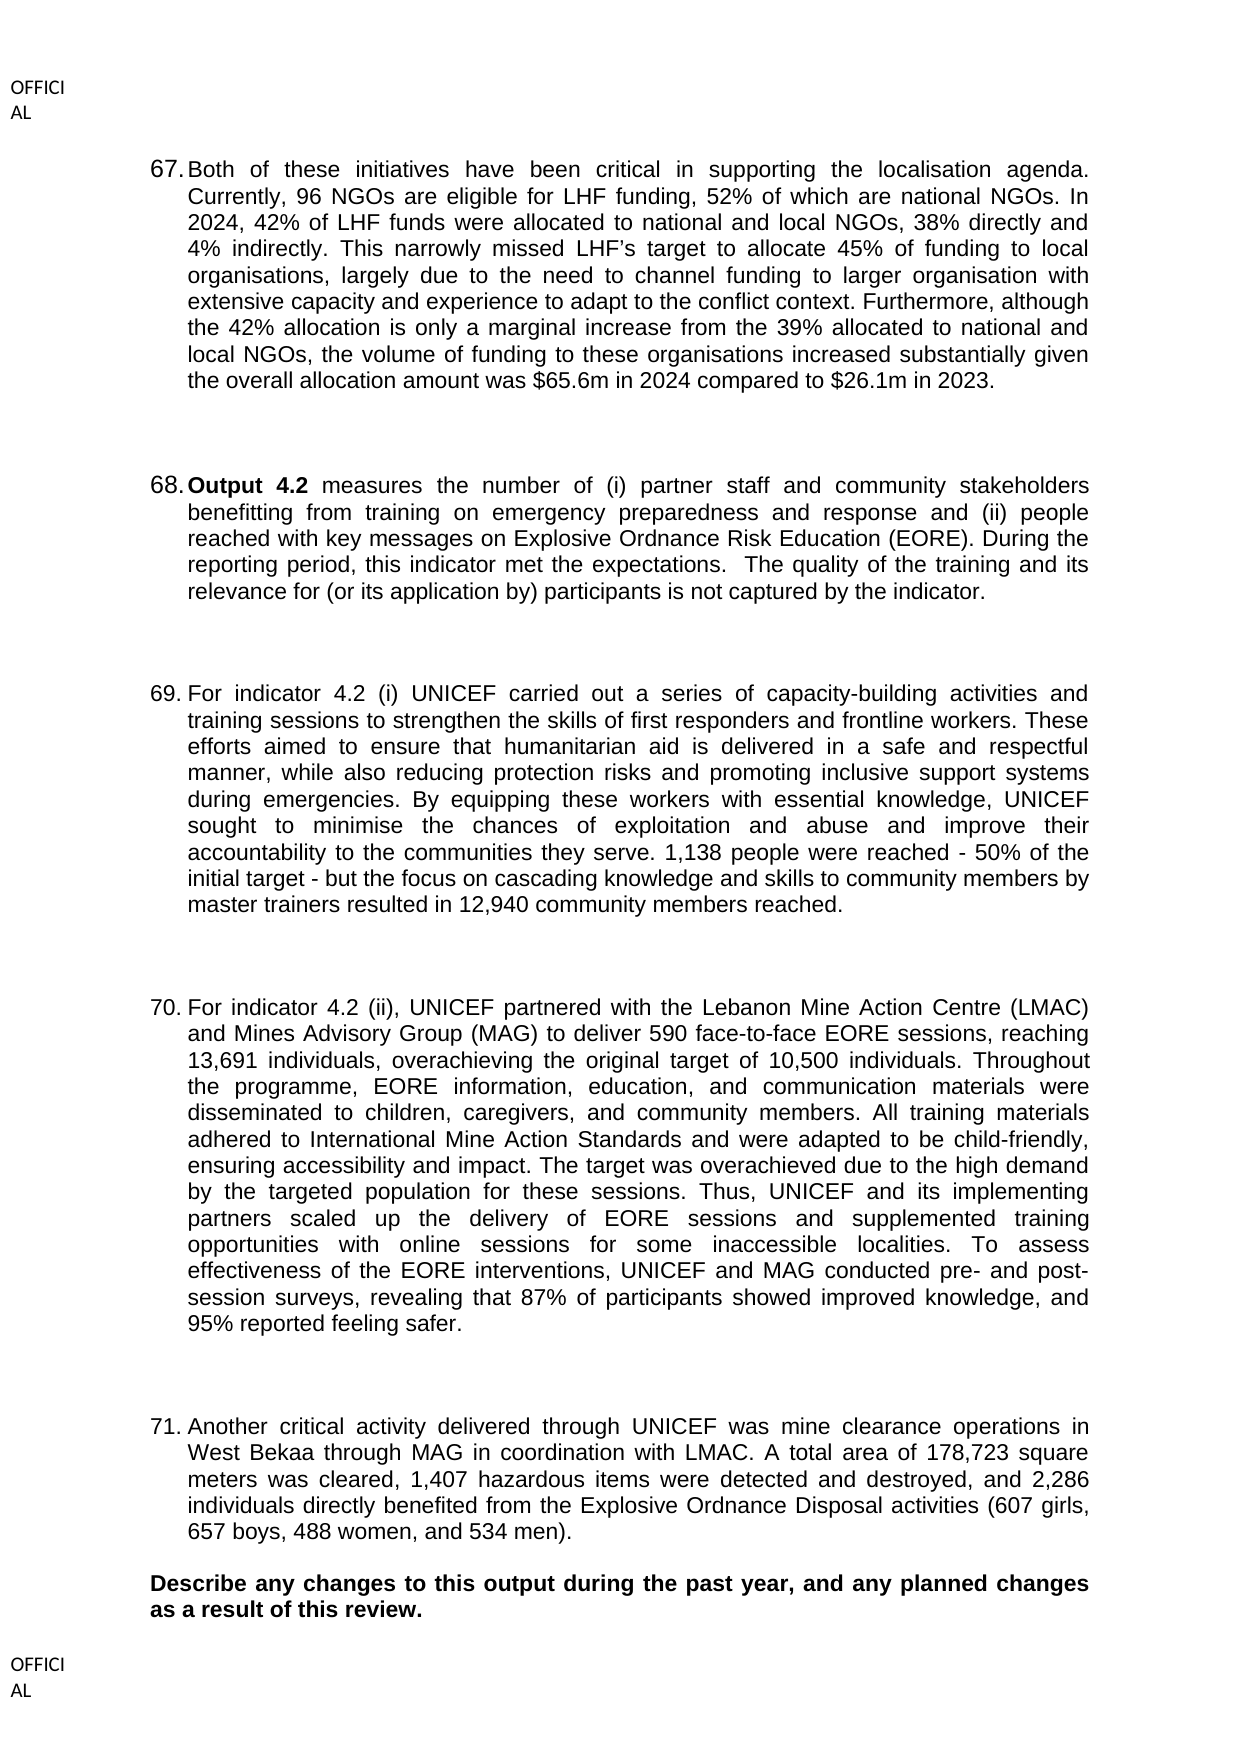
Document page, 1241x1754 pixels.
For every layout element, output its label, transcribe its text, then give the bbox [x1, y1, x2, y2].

list Both of these initiatives have been critical in supporting the localisation agenda. Currently, 96 NGOs are eligible for LHF funding, 52% of which are national NGOs. In 2024, 42% of LHF funds were allocated to national and local NGOs, 38% directly and 4% indirectly. This narrowly missed LHF’s target to allocate 45% of funding to local organisations, largely due to the need to channel funding to larger organisation with extensive capacity and experience to adapt to the conflict context. Furthermore, although the 42% allocation is only a marginal increase from the 39% allocated to national and local NGOs, the volume of funding to these organisations increased substantially given the overall allocation amount was $65.6m in 2024 compared to $26.1m in 2023. [150, 154, 1090, 393]
text Describe any changes to this output during the past year, and any planned changes as a result of this review. [150, 1569, 1090, 1622]
list Output 4.2 measures the number of (i) partner staff and community stakeholders benefitting from training on emergency preparedness and response and (ii) people reached with key messages on Explosive Ordnance Risk Education (EORE). During the reporting period, this indicator met the expectations. The quality of the training and its relevance for (or its application by) participants is not captured by the indicator. [150, 470, 1090, 604]
list Another critical activity delivered through UNICEF was mine clearance operations in West Bekaa through MAG in coordination with LMAC. A total area of 178,723 square meters was cleared, 1,407 hazardous items were detected and destroyed, and 2,286 individuals directly benefited from the Explosive Ordnance Disposal activities (607 girls, 657 boys, 488 women, and 534 men). [150, 1413, 1090, 1544]
list For indicator 4.2 (ii), UNICEF partnered with the Lebanon Mine Action Centre (LMAC) and Mines Advisory Group (MAG) to deliver 590 face-to-face EORE sessions, reaching 13,691 individuals, overachieving the original target of 10,500 individuals. Throughout the programme, EORE information, education, and communication materials were disseminated to children, caregivers, and community members. All training materials adhered to International Mine Action Standards and were adapted to be child-friendly, ensuring accessibility and impact. The target was overachieved due to the high demand by the targeted population for these sessions. Thus, UNICEF and its implementing partners scaled up the delivery of EORE sessions and supplemented training opportunities with online sessions for some inaccessible localities. To assess effectiveness of the EORE interventions, UNICEF and MAG conducted pre- and post-session surveys, revealing that 87% of participants showed improved knowledge, and 95% reported feeling safer. [150, 994, 1090, 1336]
list For indicator 4.2 (i) UNICEF carried out a series of capacity-building activities and training sessions to strengthen the skills of first responders and frontline workers. These efforts aimed to ensure that humanitarian aid is delivered in a safe and respectful manner, while also reducing protection risks and promoting inclusive support systems during emergencies. By equipping these workers with essential knowledge, UNICEF sought to minimise the chances of exploitation and abuse and improve their accountability to the communities they serve. 1,138 people were reached - 50% of the initial target - but the focus on cascading knowledge and skills to community members by master trainers resulted in 12,940 community members reached. [150, 680, 1090, 917]
